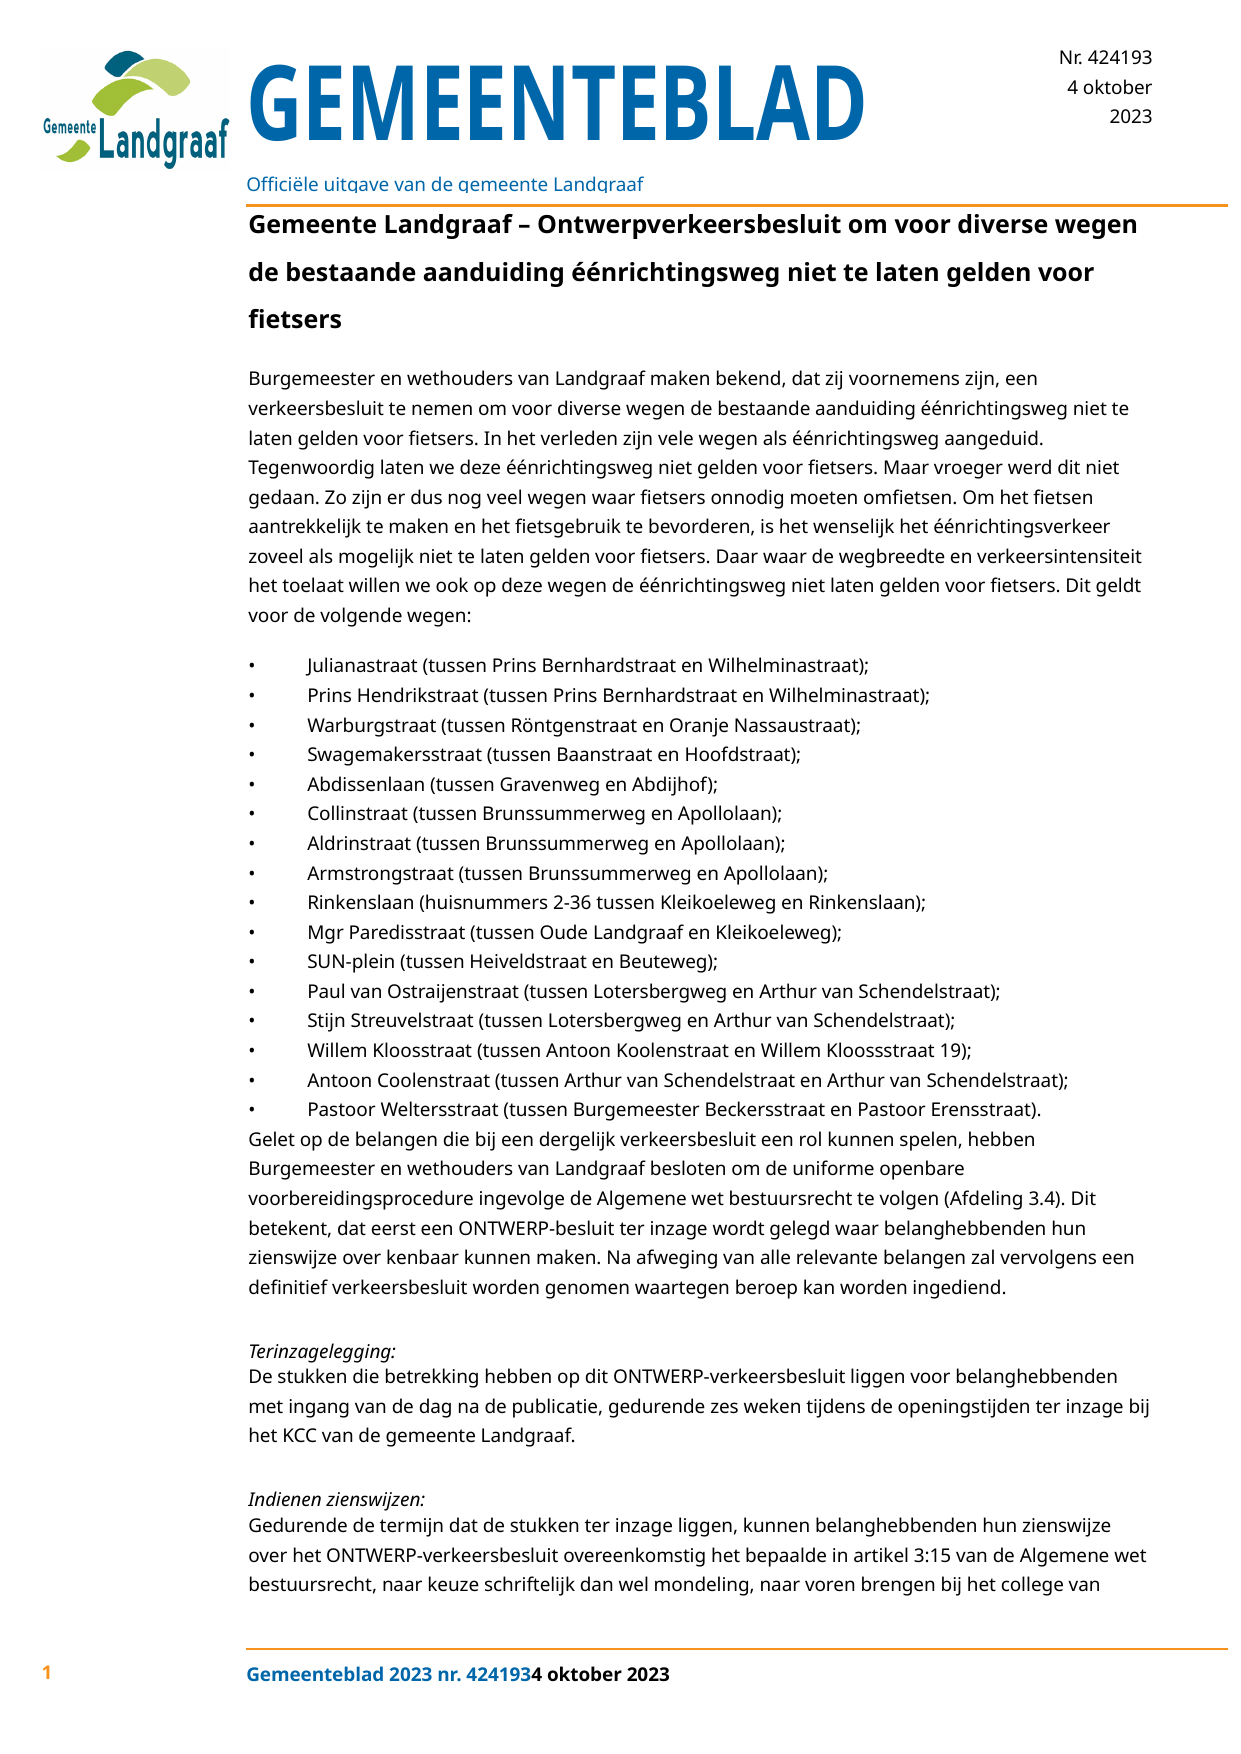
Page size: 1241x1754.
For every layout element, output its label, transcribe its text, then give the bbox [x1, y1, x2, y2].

list Paul van Ostraijenstraat (tussen Lotersbergweg en Arthur van Schendelstraat); [248, 978, 1152, 1004]
list Armstrongstraat (tussen Brunssummerweg en Apollolaan); [248, 860, 1152, 885]
list Collinstraat (tussen Brunssummerweg en Apollolaan); [248, 801, 1152, 826]
list Prins Hendrikstraat (tussen Prins Bernhardstraat en Wilhelminastraat); [248, 682, 1152, 708]
text Gemeente Landgraaf – Ontwerpverkeersbesluit om voor diverse wegen de bestaande aanduiding éénrichtingsweg niet te laten gelden voor fietsers [248, 207, 1152, 336]
list Swagemakersstraat (tussen Baanstraat en Hoofdstraat); [248, 741, 1152, 767]
list Mgr Paredisstraat (tussen Oude Landgraaf en Kleikoeleweg); [248, 919, 1152, 944]
text Indienen zienswijzen: [248, 1487, 1152, 1512]
list Pastoor Weltersstraat (tussen Burgemeester Beckersstraat en Pastoor Erensstraat). [248, 1096, 1152, 1122]
picture [41, 47, 231, 172]
list Rinkenslaan (huisnummers 2-36 tussen Kleikoeleweg en Rinkenslaan); [248, 889, 1152, 915]
list Aldrinstraat (tussen Brunssummerweg en Apollolaan); [248, 830, 1152, 856]
list Willem Kloosstraat (tussen Antoon Koolenstraat en Willem Kloossstraat 19); [248, 1037, 1152, 1063]
list SUN-plein (tussen Heiveldstraat en Beuteweg); [248, 948, 1152, 974]
text Burgemeester en wethouders van Landgraaf maken bekend, dat zij voornemens zijn, een verkeersbesluit te nemen om voor diverse wegen de bestaande aanduiding éénrichtingsweg niet te laten gelden voor fietsers. In het verleden zijn vele wegen als éénrichtingsweg aangeduid. Tegenwoordig laten we deze éénrichtingsweg niet gelden voor fietsers. Maar vroeger werd dit niet gedaan. Zo zijn er dus nog veel wegen waar fietsers onnodig moeten omfietsen. Om het fietsen aantrekkelijk te maken en het fietsgebruik te bevorderen, is het wenselijk het éénrichtingsverkeer zoveel als mogelijk niet te laten gelden voor fietsers. Daar waar de wegbreedte en verkeersintensiteit het toelaat willen we ook op deze wegen de éénrichtingsweg niet laten gelden voor fietsers. Dit geldt voor de volgende wegen: [248, 366, 1152, 628]
list Abdissenlaan (tussen Gravenweg en Abdijhof); [248, 771, 1152, 797]
text Terinzagelegging: [248, 1338, 1152, 1363]
text De stukken die betrekking hebben op dit ONTWERP-verkeersbesluit liggen voor belanghebbenden met ingang van de dag na de publicatie, gedurende zes weken tijdens de openingstijden ter inzage bij het KCC van de gemeente Landgraaf. [248, 1363, 1152, 1448]
list Julianastraat (tussen Prins Bernhardstraat en Wilhelminastraat); [248, 653, 1152, 678]
list Stijn Streuvelstraat (tussen Lotersbergweg en Arthur van Schendelstraat); [248, 1008, 1152, 1033]
list Warburgstraat (tussen Röntgenstraat en Oranje Nassaustraat); [248, 712, 1152, 737]
list Antoon Coolenstraat (tussen Arthur van Schendelstraat en Arthur van Schendelstraat); [248, 1067, 1152, 1092]
text Gedurende de termijn dat de stukken ter inzage liggen, kunnen belanghebbenden hun zienswijze over het ONTWERP-verkeersbesluit overeenkomstig het bepaalde in artikel 3:15 van de Algemene wet bestuursrecht, naar keuze schriftelijk dan wel mondeling, naar voren brengen bij het college van [248, 1512, 1152, 1597]
text Gelet op de belangen die bij een dergelijk verkeersbesluit een rol kunnen spelen, hebben Burgemeester en wethouders van Landgraaf besloten om de uniforme openbare voorbereidingsprocedure ingevolge de Algemene wet bestuursrecht te volgen (Afdeling 3.4). Dit betekent, dat eerst een ONTWERP-besluit ter inzage wordt gelegd waar belanghebbenden hun zienswijze over kenbaar kunnen maken. Na afweging van alle relevante belangen zal vervolgens een definitief verkeersbesluit worden genomen waartegen beroep kan worden ingediend. [248, 1126, 1152, 1299]
